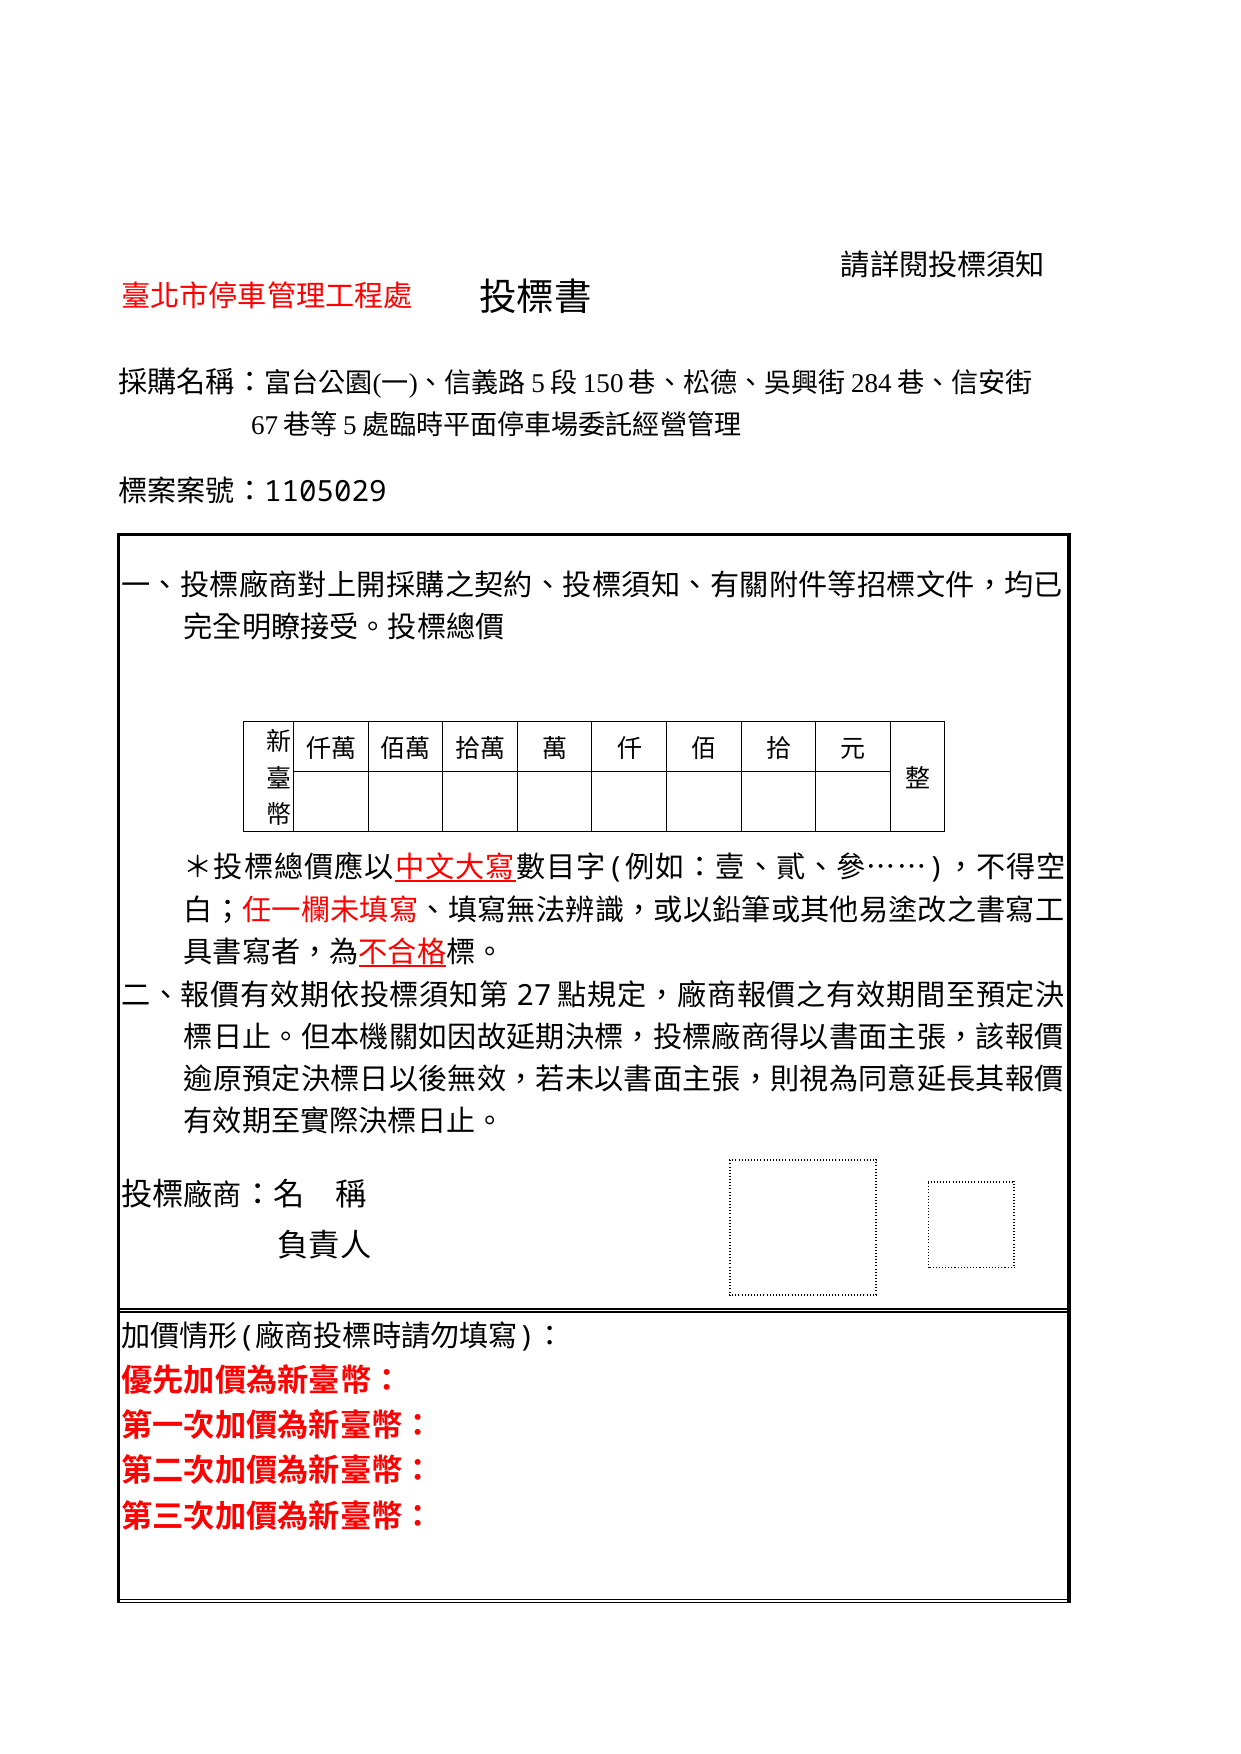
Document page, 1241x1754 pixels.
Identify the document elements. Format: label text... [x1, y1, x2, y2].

table_header 萬 [518, 722, 591, 771]
table_header 投標書 [459, 221, 808, 346]
text 採購名稱：富台公園(一)、信義路5段150巷、松德、吳興街284巷、信安街67巷等5處臨時平面停車場委託經營管理 [118, 358, 1063, 443]
table_cell [667, 772, 741, 831]
table_header 整 [891, 722, 944, 831]
table_header 新臺幣 [244, 722, 293, 831]
table_header 請詳閱投標須知 [809, 221, 1058, 346]
table_cell [443, 772, 517, 831]
text 標案案號：1105029 [118, 468, 1122, 510]
table_cell [294, 772, 368, 831]
table_header 拾 [742, 722, 815, 771]
table_header 仟萬 [294, 722, 368, 771]
table_cell 加價情形(廠商投標時請勿填寫)： 優先加價為新臺幣： 第一次加價為新臺幣： 第二次加價為新臺幣： 第三次加價為新臺幣： [120, 1313, 1067, 1598]
table_header 仟 [592, 722, 666, 771]
table_header [1071, 1271, 1146, 1682]
table_cell [518, 772, 591, 831]
table_header 拾萬 [443, 722, 517, 771]
table_header 佰 [667, 722, 741, 771]
table_cell [592, 772, 666, 831]
table_header 佰萬 [369, 722, 442, 771]
table_cell [369, 772, 442, 831]
table_header 一、投標廠商對上開採購之契約、投標須知、有關附件等招標文件，均已完全明瞭接受。投標總價 ＊投標總價應以中文大寫數目字(例如：壹、貳、參……)，不得空白；任一欄未填寫、填寫無法辨識，或以鉛筆或其他易塗改之書寫工具書寫者，為不合格標。 二、報價有效期依投標須知第27點規定，廠商報價之有效期間至預定決標日止。但本機關如因故延期決標，投標廠商得以書面主張，該報價逾原預定決標日以後無效，若未以書面主張，則視為同意延長其報價有效期至實際決標日止。 投標廠商：名 稱 負責人 [120, 536, 1067, 1308]
table_header 臺北市停車管理工程處 [118, 221, 458, 346]
table_cell [816, 772, 890, 831]
table_header 元 [816, 722, 890, 771]
table_cell [742, 772, 815, 831]
table_header [46, 1271, 115, 1714]
